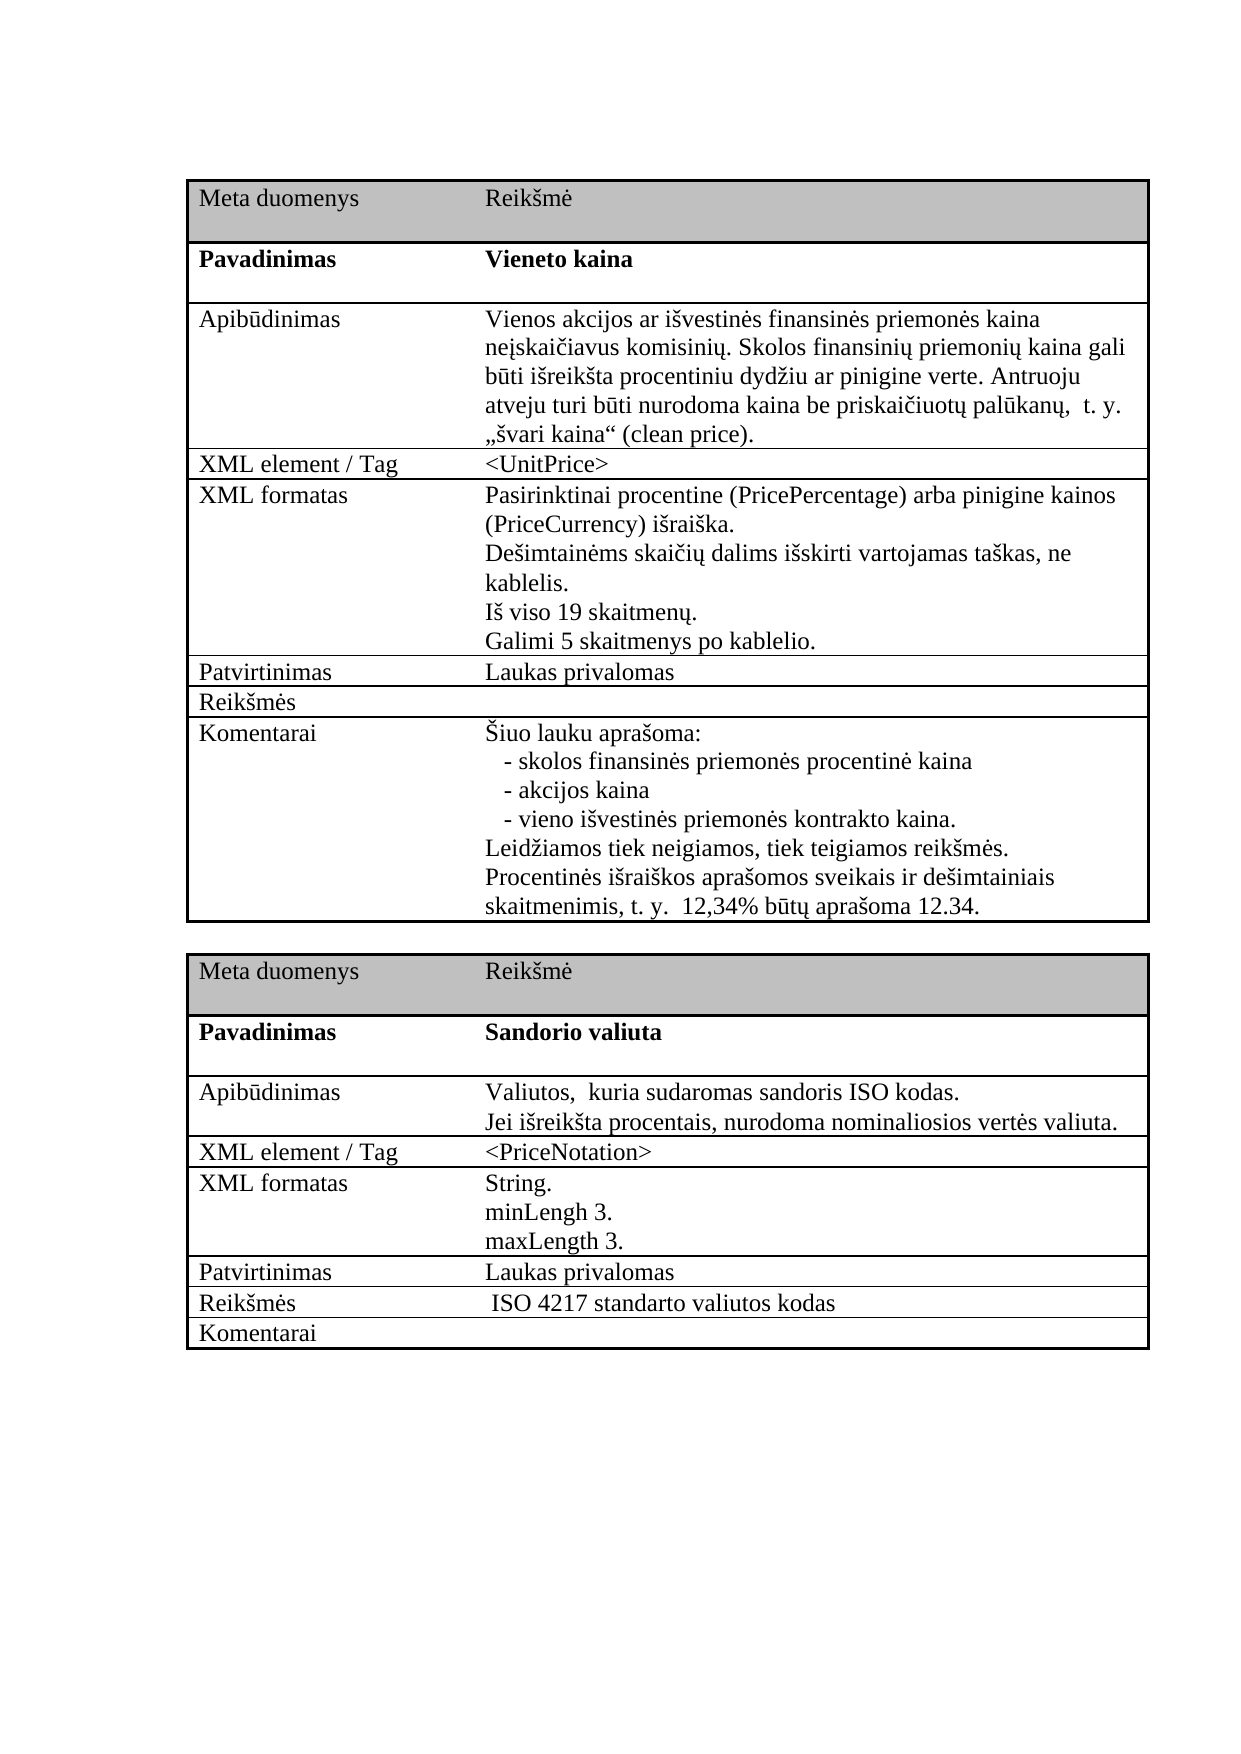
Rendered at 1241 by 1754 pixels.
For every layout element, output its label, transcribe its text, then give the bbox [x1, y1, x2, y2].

table_header Reikšmė [474, 956, 1147, 1014]
table_cell Apibūdinimas [189, 304, 474, 447]
table_cell Pavadinimas [189, 1017, 474, 1075]
table_cell [474, 1318, 1147, 1347]
table_header Reikšmė [474, 182, 1147, 241]
table_cell Valiutos, kuria sudaromas sandoris ISO kodas. Jei išreikšta procentais, nurodoma nominaliosios vertės valiuta. [474, 1077, 1147, 1135]
table_cell Šiuo lauku aprašoma: - skolos finansinės priemonės procentinė kaina - akcijos kaina - vieno išvestinės priemonės kontrakto kaina. Leidžiamos tiek neigiamos, tiek teigiamos reikšmės. Procentinės išraiškos aprašomos sveikais ir dešimtainiais skaitmenimis, t. y. 12,34% būtų aprašoma 12.34. [474, 718, 1147, 920]
table_header Meta duomenys [189, 956, 474, 1014]
table_cell Komentarai [189, 718, 474, 920]
table_cell Apibūdinimas [189, 1077, 474, 1135]
table_cell Patvirtinimas [189, 656, 474, 685]
table_cell <PriceNotation> [474, 1137, 1147, 1166]
table_cell [474, 687, 1147, 716]
table_cell Laukas privalomas [474, 656, 1147, 685]
table_cell ISO 4217 standarto valiutos kodas [474, 1287, 1147, 1317]
table_cell XML formatas [189, 480, 474, 655]
table_cell Komentarai [189, 1318, 474, 1347]
table_cell XML element / Tag [189, 1137, 474, 1166]
table_cell Patvirtinimas [189, 1257, 474, 1286]
table_cell Sandorio valiuta [474, 1017, 1147, 1075]
table_cell Laukas privalomas [474, 1257, 1147, 1286]
table_cell String. minLengh 3. maxLength 3. [474, 1168, 1147, 1255]
table_cell XML formatas [189, 1168, 474, 1255]
table_cell Vienos akcijos ar išvestinės finansinės priemonės kaina neįskaičiavus komisinių. Skolos finansinių priemonių kaina gali būti išreikšta procentiniu dydžiu ar pinigine verte. Antruoju atveju turi būti nurodoma kaina be priskaičiuotų palūkanų, t. y. „švari kaina“ (clean price). [474, 304, 1147, 447]
table_cell XML element / Tag [189, 449, 474, 478]
table_cell Pasirinktinai procentine (PricePercentage) arba pinigine kainos (PriceCurrency) išraiška. Dešimtainėms skaičių dalims išskirti vartojamas taškas, ne kablelis. Iš viso 19 skaitmenų. Galimi 5 skaitmenys po kablelio. [474, 480, 1147, 655]
table_cell <UnitPrice> [474, 449, 1147, 478]
table_header Meta duomenys [189, 182, 474, 241]
table_cell Pavadinimas [189, 244, 474, 302]
table_cell Vieneto kaina [474, 244, 1147, 302]
table_cell Reikšmės [189, 1287, 474, 1317]
table_cell Reikšmės [189, 687, 474, 716]
